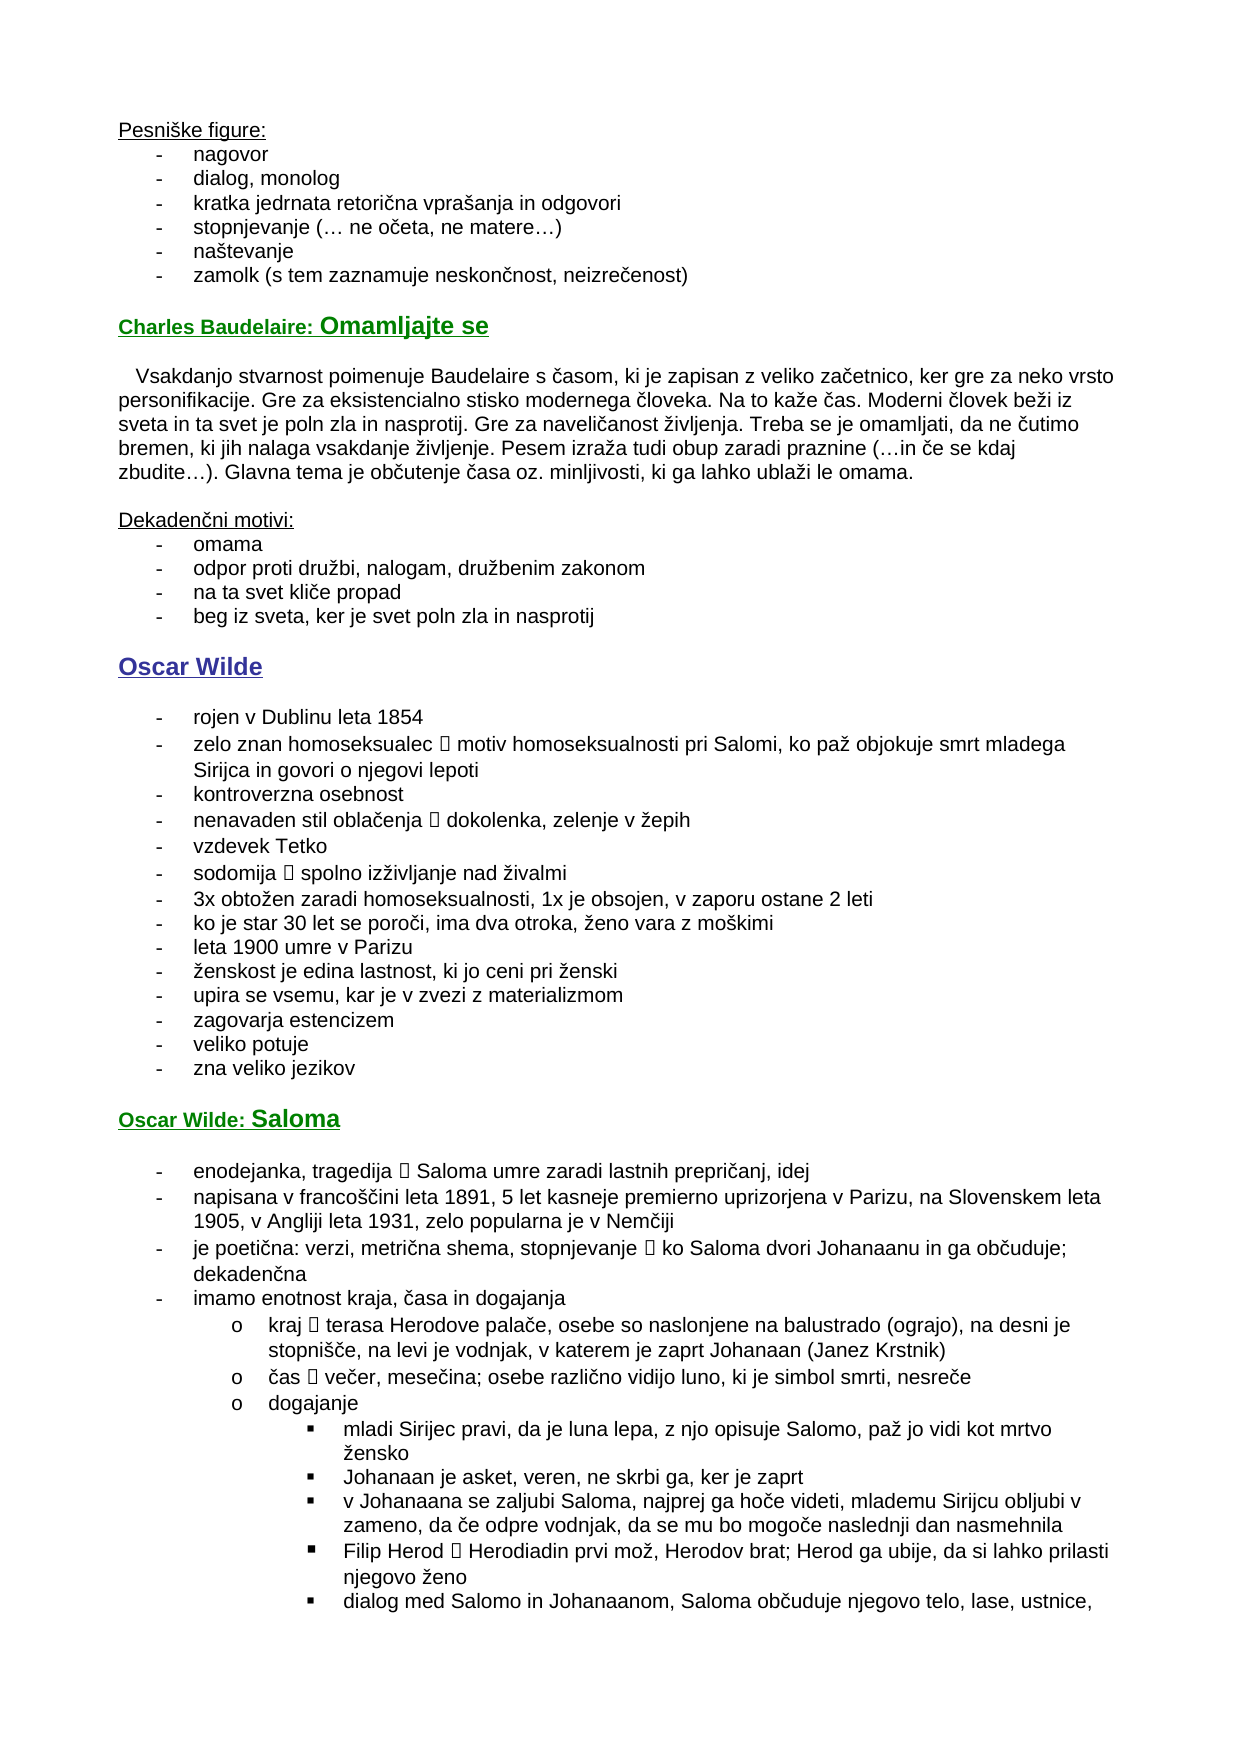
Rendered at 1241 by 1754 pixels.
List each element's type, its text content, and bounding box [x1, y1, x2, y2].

list sodomija  spolno izživljanje nad živalmi [156, 858, 1122, 887]
list 3x obtožen zaradi homoseksualnosti, 1x je obsojen, v zaporu ostane 2 leti [156, 887, 1122, 911]
list dialog med Salomo in Johanaanom, Saloma občuduje njegovo telo, lase, ustnice, [306, 1589, 1122, 1613]
list odpor proti družbi, nalogam, družbenim zakonom [156, 556, 1122, 580]
list veliko potuje [156, 1032, 1122, 1056]
list napisana v francoščini leta 1891, 5 let kasneje premierno uprizorjena v Parizu, na Slovenskem leta 1905, v Angliji leta 1931, zelo popularna je v Nemčiji [156, 1185, 1122, 1233]
list beg iz sveta, ker je svet poln zla in nasprotij [156, 604, 1122, 628]
text Oscar Wilde [118, 652, 1122, 681]
list ko je star 30 let se poroči, ima dva otroka, ženo vara z moškimi [156, 911, 1122, 935]
list Filip Herod  Herodiadin prvi mož, Herodov brat; Herod ga ubije, da si lahko prilasti njegovo ženo [306, 1537, 1122, 1589]
list omama [156, 531, 1122, 556]
list imamo enotnost kraja, časa in dogajanja [156, 1286, 1122, 1310]
list zagovarja estencizem [156, 1007, 1122, 1032]
text Vsakdanjo stvarnost poimenuje Baudelaire s časom, ki je zapisan z veliko začetnico, ker gre za neko vrsto personifikacije. Gre za eksistencialno stisko modernega človeka. Na to kaže čas. Moderni človek beži iz sveta in ta svet je poln zla in nasprotij. Gre za naveličanost življenja. Treba se je omamljati, da ne čutimo bremen, ki jih nalaga vsakdanje življenje. Pesem izraža tudi obup zaradi praznine (…in če se kdaj zbudite…). Glavna tema je občutenje časa oz. minljivosti, ki ga lahko ublaži le omama. [118, 364, 1122, 483]
list rojen v Dublinu leta 1854 [156, 705, 1122, 729]
list čas  večer, mesečina; osebe različno vidijo luno, ki je simbol smrti, nesreče [231, 1362, 1122, 1391]
text Charles Baudelaire: Omamljajte se [118, 311, 1122, 340]
list kratka jedrnata retorična vprašanja in odgovori [156, 190, 1122, 214]
text Dekadenčni motivi: [118, 507, 1122, 531]
list mladi Sirijec pravi, da je luna lepa, z njo opisuje Salomo, paž jo vidi kot mrtvo žensko [306, 1417, 1122, 1464]
list stopnjevanje (… ne očeta, ne matere…) [156, 214, 1122, 239]
list nagovor [156, 142, 1122, 166]
list leta 1900 umre v Parizu [156, 935, 1122, 959]
list naštevanje [156, 239, 1122, 263]
text Pesniške figure: [118, 118, 1122, 142]
list na ta svet kliče propad [156, 580, 1122, 604]
list dialog, monolog [156, 166, 1122, 190]
list ženskost je edina lastnost, ki jo ceni pri ženski [156, 959, 1122, 983]
list vzdevek Tetko [156, 834, 1122, 858]
list kraj  terasa Herodove palače, osebe so naslonjene na balustrado (ograjo), na desni je stopnišče, na levi je vodnjak, v katerem je zaprt Johanaan (Janez Krstnik) [231, 1310, 1122, 1362]
list enodejanka, tragedija  Saloma umre zaradi lastnih prepričanj, idej [156, 1157, 1122, 1185]
list je poetična: verzi, metrična shema, stopnjevanje  ko Saloma dvori Johanaanu in ga občuduje; dekadenčna [156, 1233, 1122, 1286]
list nenavaden stil oblačenja  dokolenka, zelenje v žepih [156, 806, 1122, 834]
list Johanaan je asket, veren, ne skrbi ga, ker je zaprt [306, 1464, 1122, 1489]
list kontroverzna osebnost [156, 781, 1122, 806]
list upira se vsemu, kar je v zvezi z materializmom [156, 983, 1122, 1007]
text Oscar Wilde: Saloma [118, 1104, 1122, 1133]
list v Johanaana se zaljubi Saloma, najprej ga hoče videti, mlademu Sirijcu obljubi v zameno, da če odpre vodnjak, da se mu bo mogoče naslednji dan nasmehnila [306, 1489, 1122, 1537]
list dogajanje [231, 1391, 1122, 1417]
list zamolk (s tem zaznamuje neskončnost, neizrečenost) [156, 263, 1122, 287]
list zelo znan homoseksualec  motiv homoseksualnosti pri Salomi, ko paž objokuje smrt mladega Sirijca in govori o njegovi lepoti [156, 729, 1122, 781]
list zna veliko jezikov [156, 1056, 1122, 1080]
